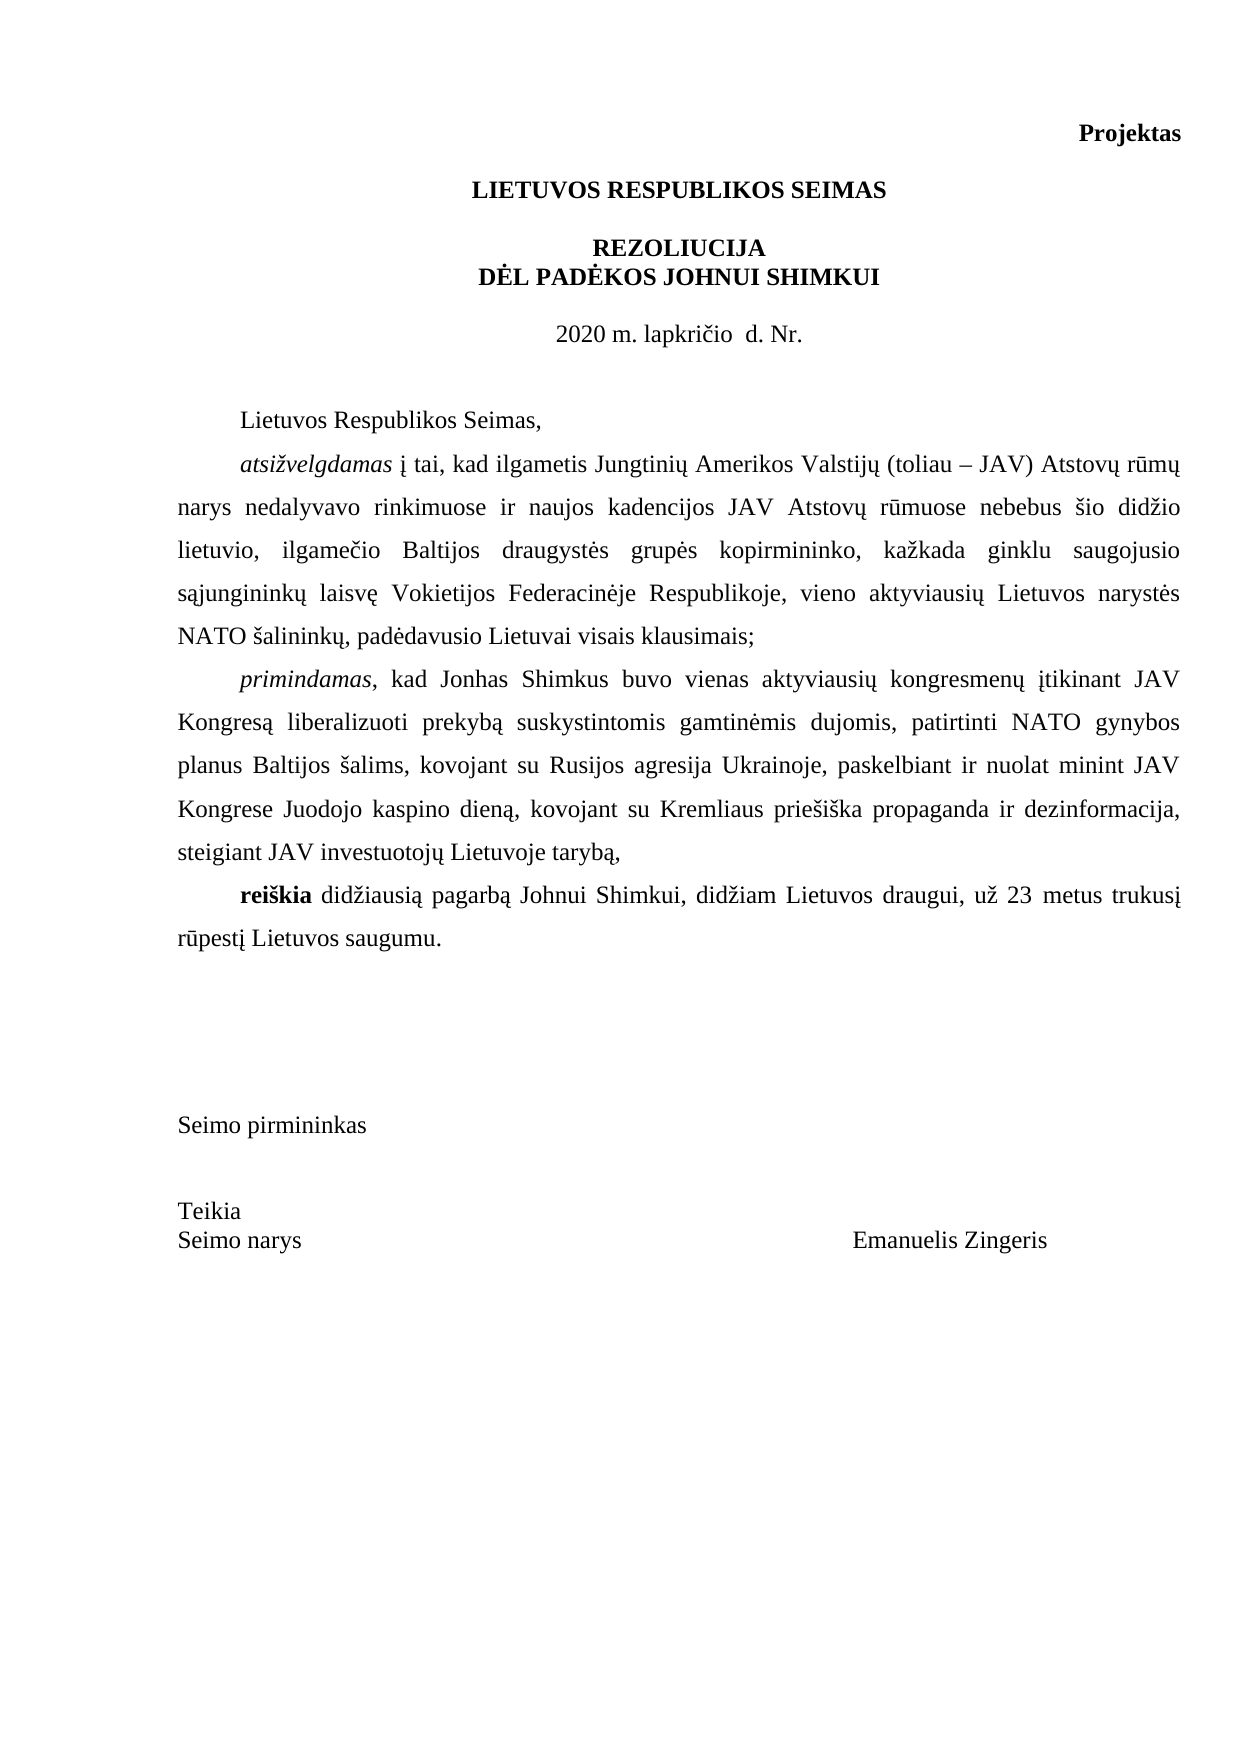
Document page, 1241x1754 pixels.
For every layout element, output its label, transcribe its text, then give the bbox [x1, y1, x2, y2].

text atsižvelgdamas į tai, kad ilgametis Jungtinių Amerikos Valstijų (toliau – JAV) Atstovų rūmų narys nedalyvavo rinkimuose ir naujos kadencijos JAV Atstovų rūmuose nebebus šio didžio lietuvio, ilgamečio Baltijos draugystės grupės kopirmininko, kažkada ginklu saugojusio sąjungininkų laisvę Vokietijos Federacinėje Respublikoje, vieno aktyviausių Lietuvos narystės NATO šalininkų, padėdavusio Lietuvai visais klausimais; [177, 449, 1181, 650]
text LIETUVOS RESPUBLIKOS SEIMAS [177, 176, 1181, 204]
text Lietuvos Respublikos Seimas, [177, 406, 1181, 434]
text Seimo narys Emanuelis Zingeris [177, 1225, 1181, 1254]
text 2020 m. lapkričio d. Nr. [177, 319, 1181, 348]
text DĖL PADĖKOS JOHNUI SHIMKUI [177, 262, 1181, 291]
text Projektas [177, 118, 1181, 147]
text REZOLIUCIJA [177, 233, 1181, 262]
text reiškia didžiausią pagarbą Johnui Shimkui, didžiam Lietuvos draugui, už 23 metus trukusį rūpestį Lietuvos saugumu. [177, 880, 1181, 952]
text Teikia [177, 1196, 1181, 1225]
text Seimo pirmininkas [177, 1110, 1181, 1139]
text primindamas, kad Jonhas Shimkus buvo vienas aktyviausių kongresmenų įtikinant JAV Kongresą liberalizuoti prekybą suskystintomis gamtinėmis dujomis, patirtinti NATO gynybos planus Baltijos šalims, kovojant su Rusijos agresija Ukrainoje, paskelbiant ir nuolat minint JAV Kongrese Juodojo kaspino dieną, kovojant su Kremliaus priešiška propaganda ir dezinformacija, steigiant JAV investuotojų Lietuvoje tarybą, [177, 664, 1181, 866]
